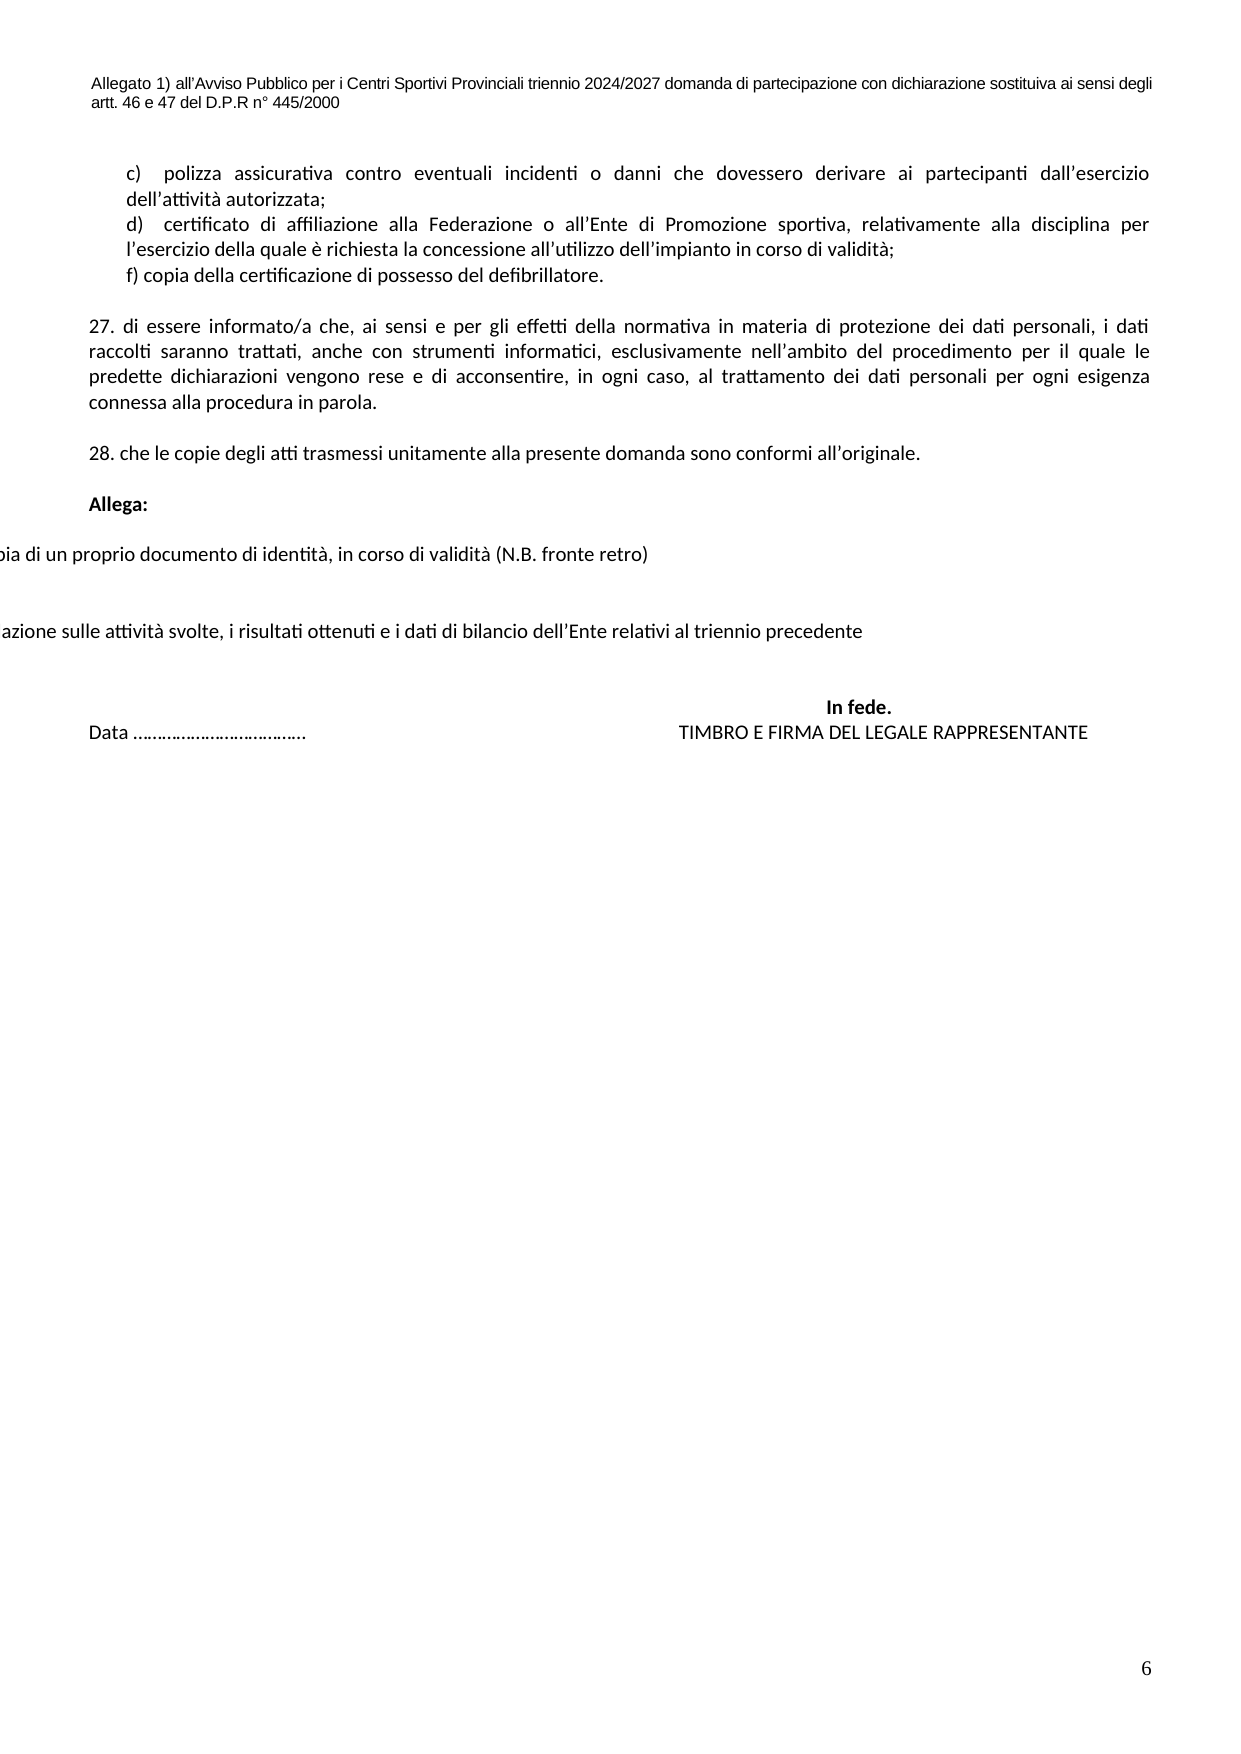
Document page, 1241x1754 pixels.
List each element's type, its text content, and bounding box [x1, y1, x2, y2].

list Relazione sulle attività svolte, i risultati ottenuti e i dati di bilancio dell’Ente relativi al triennio precedente [0, 618, 1152, 643]
text 27. di essere informato/a che, ai sensi e per gli effetti della normativa in materia di protezione dei dati personali, i dati raccolti saranno trattati, anche con strumenti informatici, esclusivamente nell’ambito del procedimento per il quale le predette dichiarazioni vengono rese e di acconsentire, in ogni caso, al trattamento dei dati personali per ogni esigenza connessa alla procedura in parola. [89, 313, 1152, 414]
list copia di un proprio documento di identità, in corso di validità (N.B. fronte retro) [0, 542, 1152, 567]
text f) copia della certificazione di possesso del defibrillatore. [126, 262, 1152, 287]
text Data ……………………………… TIMBRO E FIRMA DEL LEGALE RAPPRESENTANTE [89, 719, 1152, 745]
text Allega: [89, 491, 1152, 516]
text 28. che le copie degli atti trasmessi unitamente alla presente domanda sono conformi all’originale. [89, 440, 1152, 465]
text In fede. [162, 694, 1152, 719]
text d) certificato di affiliazione alla Federazione o all’Ente di Promozione sportiva, relativamente alla disciplina per l’esercizio della quale è richiesta la concessione all’utilizzo dell’impianto in corso di validità; [126, 211, 1152, 262]
text c) polizza assicurativa contro eventuali incidenti o danni che dovessero derivare ai partecipanti dall’esercizio dell’attività autorizzata; [126, 160, 1152, 211]
